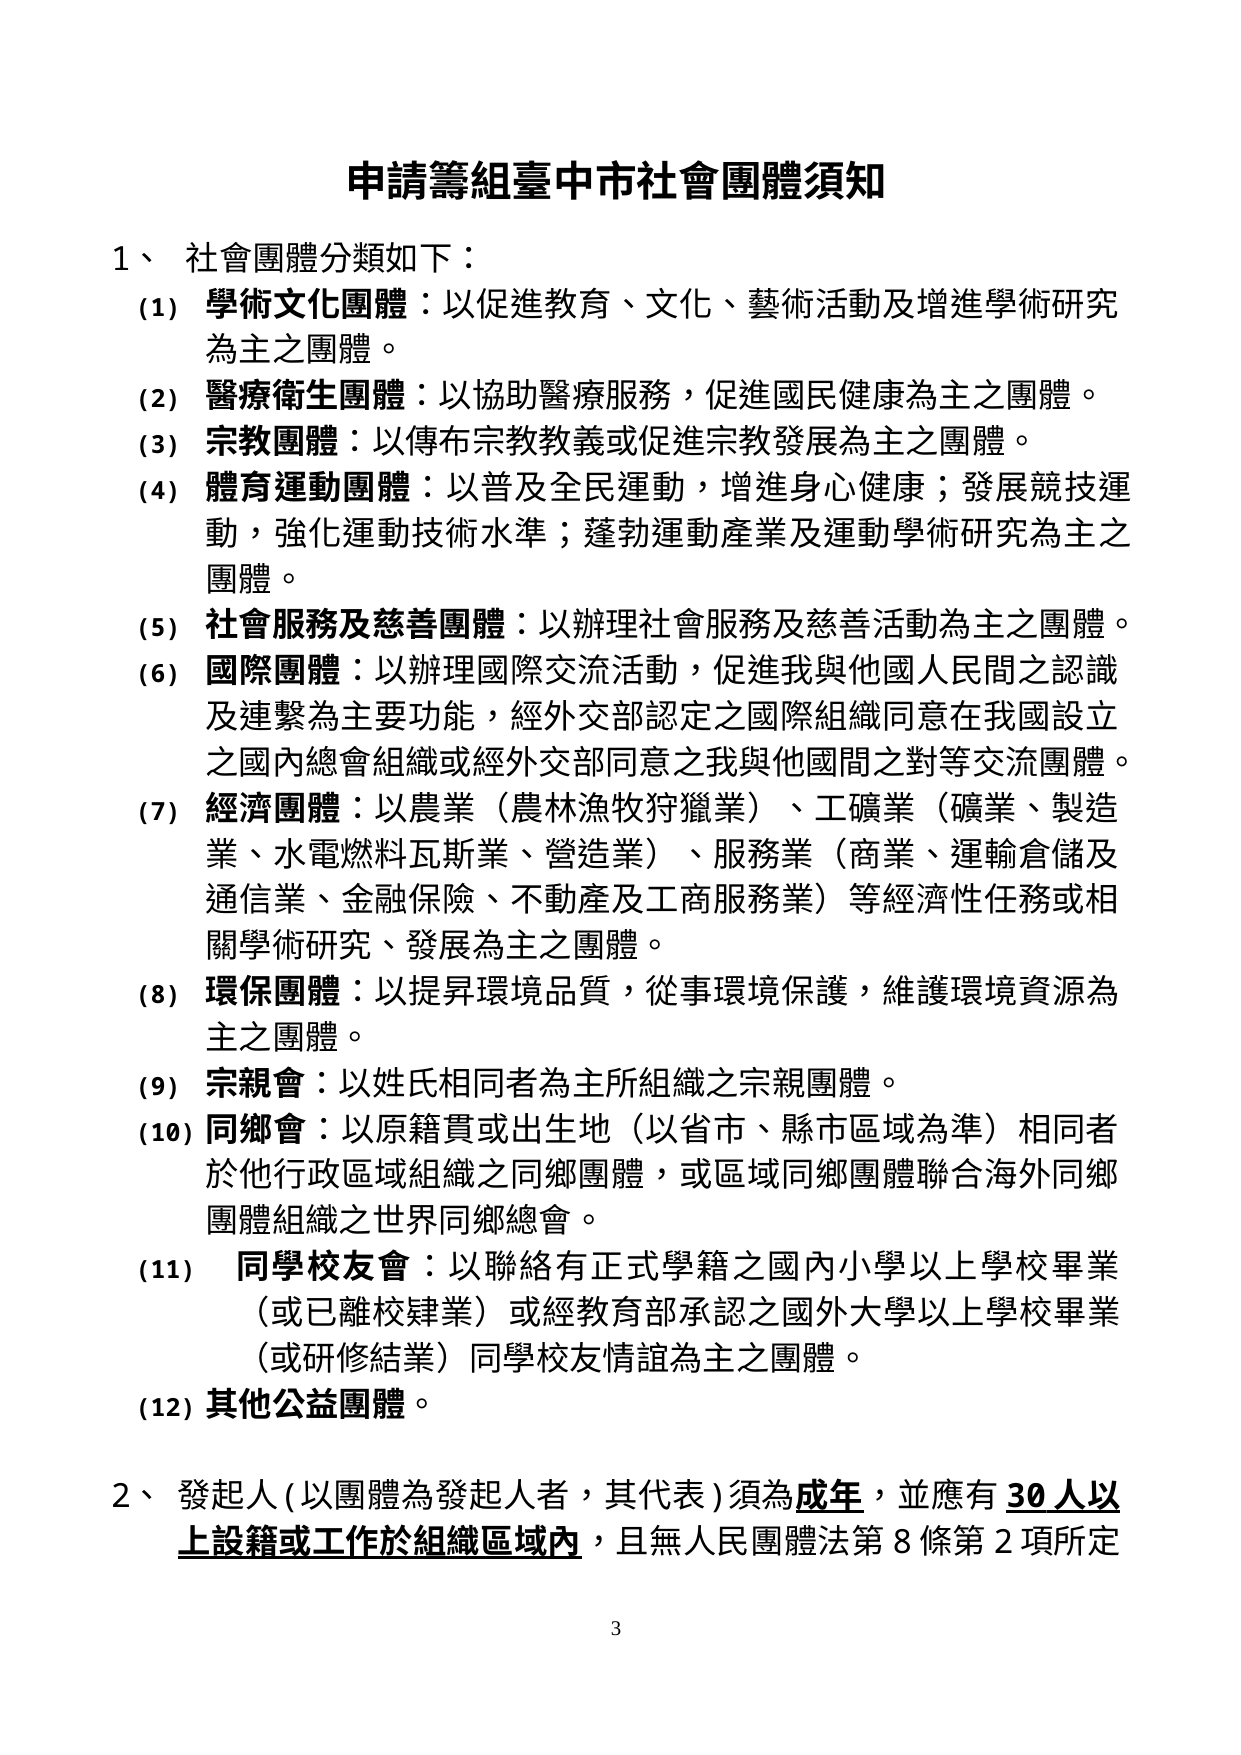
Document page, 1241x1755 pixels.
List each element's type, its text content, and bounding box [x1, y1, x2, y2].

subtitle 申請籌組臺中市社會團體須知 [111, 148, 1121, 208]
list 醫療衛生團體：以協助醫療服務，促進國民健康為主之團體。 [135, 371, 1121, 417]
list 其他公益團體。 [135, 1379, 1121, 1425]
list 同鄉會：以原籍貫或出生地（以省市、縣市區域為準）相同者於他行政區域組織之同鄉團體，或區域同鄉團體聯合海外同鄉團體組織之世界同鄉總會。 [135, 1104, 1121, 1242]
list 環保團體：以提昇環境品質，從事環境保護，維護環境資源為主之團體。 [135, 967, 1121, 1058]
list 體育運動團體：以普及全民運動，增進身心健康；發展競技運動，強化運動技術水準；蓬勃運動產業及運動學術研究為主之團體。 [135, 463, 1132, 600]
list 發起人(以團體為發起人者，其代表)須為成年，並應有30人以上設籍或工作於組織區域內，且無人民團體法第8條第2項所定 [111, 1471, 1121, 1563]
list 宗親會：以姓氏相同者為主所組織之宗親團體。 [135, 1058, 1121, 1104]
list 學術文化團體：以促進教育、文化、藝術活動及增進學術研究為主之團體。 [135, 279, 1121, 371]
list 經濟團體：以農業（農林漁牧狩獵業）、工礦業（礦業、製造業、水電燃料瓦斯業、營造業）、服務業（商業、運輸倉儲及通信業、金融保險、不動產及工商服務業）等經濟性任務或相關學術研究、發展為主之團體。 [135, 783, 1121, 967]
list 國際團體：以辦理國際交流活動，促進我與他國人民間之認識及連繫為主要功能，經外交部認定之國際組織同意在我國設立之國內總會組織或經外交部同意之我與他國間之對等交流團體。 [135, 646, 1121, 783]
list 宗教團體：以傳布宗教教義或促進宗教發展為主之團體。 [135, 417, 1121, 463]
list 社會服務及慈善團體：以辦理社會服務及慈善活動為主之團體。 [135, 600, 1121, 646]
list 同學校友會：以聯絡有正式學籍之國內小學以上學校畢業（或已離校肄業）或經教育部承認之國外大學以上學校畢業（或研修結業）同學校友情誼為主之團體。 [135, 1242, 1121, 1379]
list 社會團體分類如下： [111, 233, 1121, 279]
